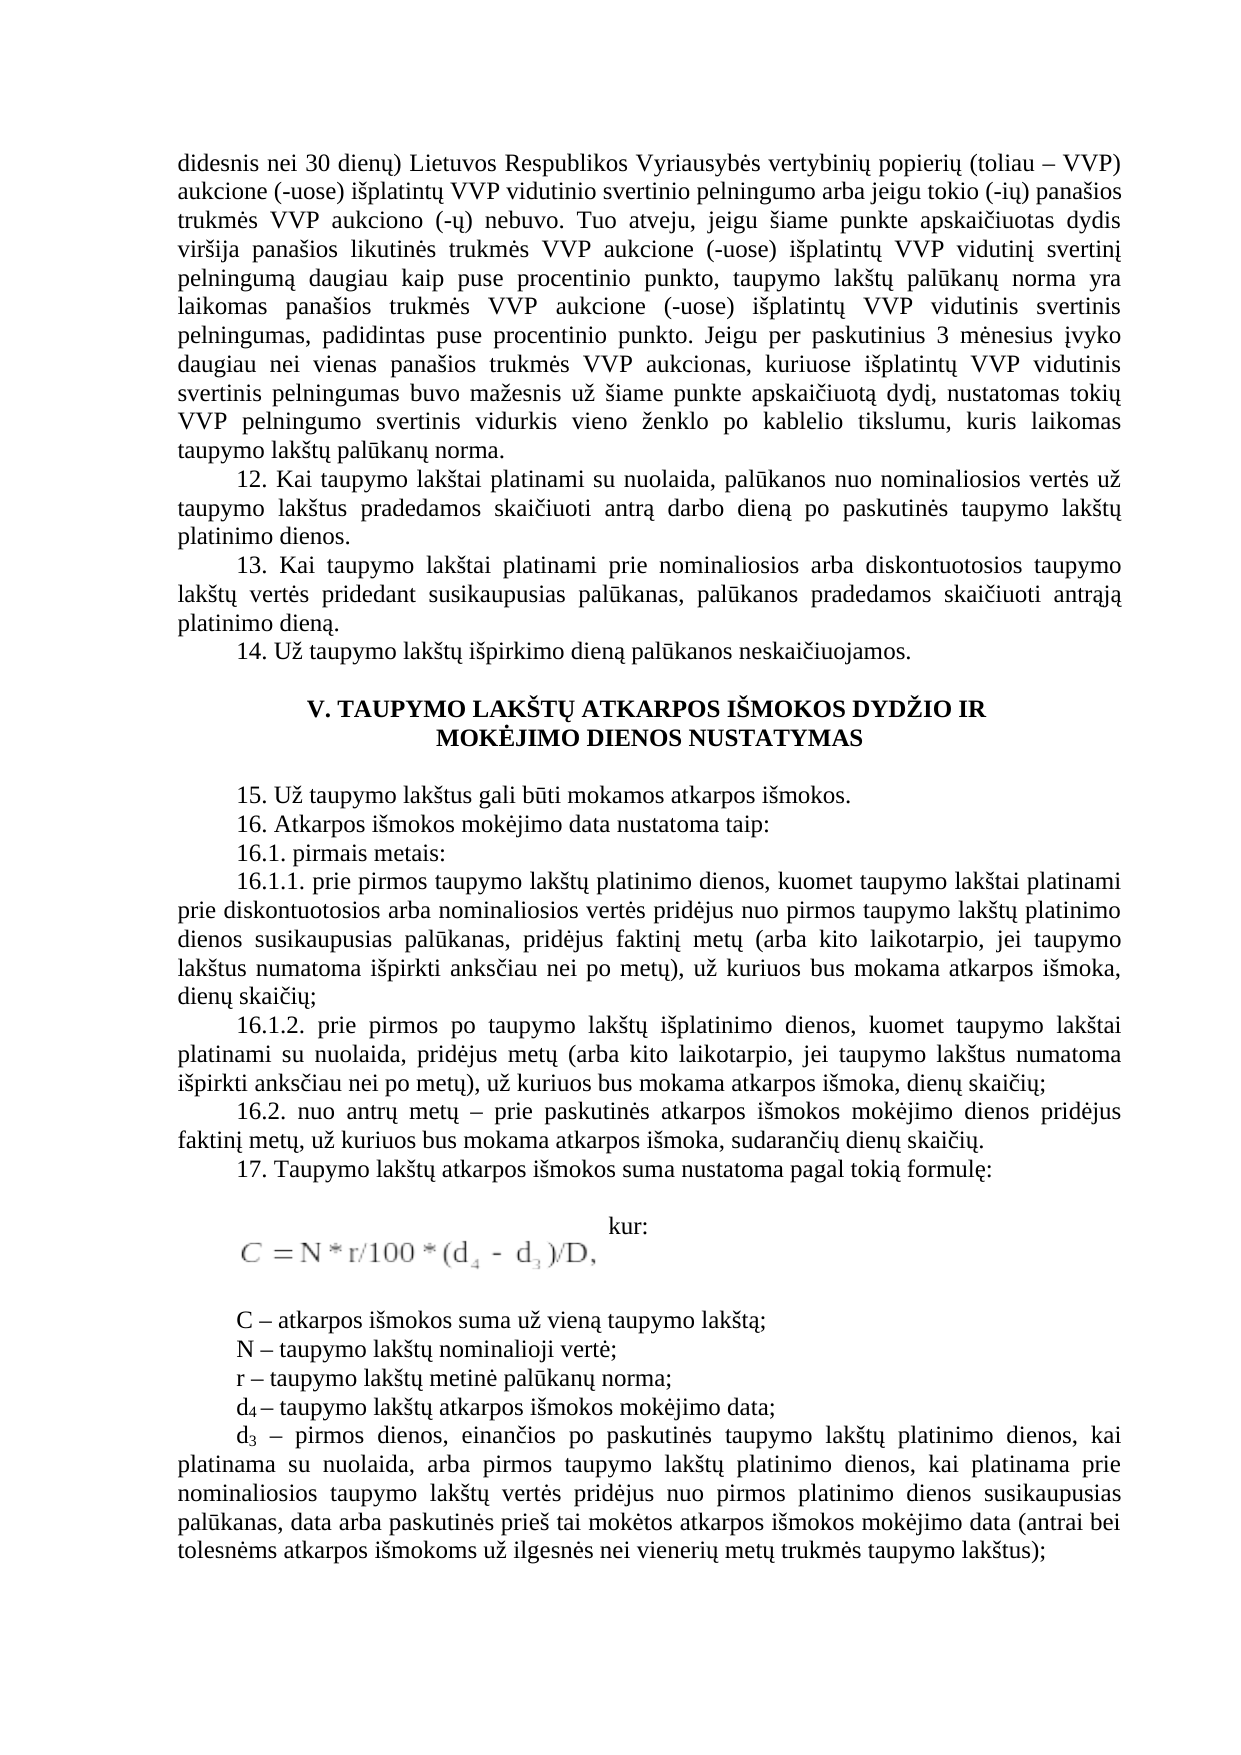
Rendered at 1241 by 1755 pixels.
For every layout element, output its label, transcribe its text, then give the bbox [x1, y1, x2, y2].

text C = N * r/100 * (d4 – d3)/D, kur: [177, 1211, 1122, 1277]
text 16.1. pirmais metais: [177, 838, 1122, 866]
text 16.1.1. prie pirmos taupymo lakštų platinimo dienos, kuomet taupymo lakštai platinami prie diskontuotosios arba nominaliosios vertės pridėjus nuo pirmos taupymo lakštų platinimo dienos susikaupusias palūkanas, pridėjus faktinį metų (arba kito laikotarpio, jei taupymo lakštus numatoma išpirkti anksčiau nei po metų), už kuriuos bus mokama atkarpos išmoka, dienų skaičių; [177, 866, 1122, 1010]
text 12. Kai taupymo lakštai platinami su nuolaida, palūkanos nuo nominaliosios vertės už taupymo lakštus pradedamos skaičiuoti antrą darbo dieną po paskutinės taupymo lakštų platinimo dienos. [177, 464, 1122, 550]
text 16.1.2. prie pirmos po taupymo lakštų išplatinimo dienos, kuomet taupymo lakštai platinami su nuolaida, pridėjus metų (arba kito laikotarpio, jei taupymo lakštus numatoma išpirkti anksčiau nei po metų), už kuriuos bus mokama atkarpos išmoka, dienų skaičių; [177, 1010, 1122, 1096]
text 17. Taupymo lakštų atkarpos išmokos suma nustatoma pagal tokią formulę: [177, 1154, 1122, 1183]
text 15. Už taupymo lakštus gali būti mokamos atkarpos išmokos. [177, 780, 1122, 809]
text d4 – taupymo lakštų atkarpos išmokos mokėjimo data; [177, 1392, 1122, 1421]
text didesnis nei 30 dienų) Lietuvos Respublikos Vyriausybės vertybinių popierių (toliau – VVP) aukcione (-uose) išplatintų VVP vidutinio svertinio pelningumo arba jeigu tokio (-ių) panašios trukmės VVP aukciono (-ų) nebuvo. Tuo atveju, jeigu šiame punkte apskaičiuotas dydis viršija panašios likutinės trukmės VVP aukcione (-uose) išplatintų VVP vidutinį svertinį pelningumą daugiau kaip puse procentinio punkto, taupymo lakštų palūkanų norma yra laikomas panašios trukmės VVP aukcione (-uose) išplatintų VVP vidutinis svertinis pelningumas, padidintas puse procentinio punkto. Jeigu per paskutinius 3 mėnesius įvyko daugiau nei vienas panašios trukmės VVP aukcionas, kuriuose išplatintų VVP vidutinis svertinis pelningumas buvo mažesnis už šiame punkte apskaičiuotą dydį, nustatomas tokių VVP pelningumo svertinis vidurkis vieno ženklo po kablelio tikslumu, kuris laikomas taupymo lakštų palūkanų norma. [177, 148, 1122, 464]
text MOKĖJIMO DIENOS NUSTATYMAS [177, 723, 1122, 751]
text N – taupymo lakštų nominalioji vertė; [177, 1334, 1122, 1363]
text d3 – pirmos dienos, einančios po paskutinės taupymo lakštų platinimo dienos, kai platinama su nuolaida, arba pirmos taupymo lakštų platinimo dienos, kai platinama prie nominaliosios taupymo lakštų vertės pridėjus nuo pirmos platinimo dienos susikaupusias palūkanas, data arba paskutinės prieš tai mokėtos atkarpos išmokos mokėjimo data (antrai bei tolesnėms atkarpos išmokoms už ilgesnės nei vienerių metų trukmės taupymo lakštus); [177, 1421, 1122, 1564]
text C – atkarpos išmokos suma už vieną taupymo lakštą; [177, 1306, 1122, 1334]
text V. TAUPYMO LAKŠTŲ ATKARPOS IŠMOKOS DYDŽIO IR [177, 694, 1122, 723]
text 16. Atkarpos išmokos mokėjimo data nustatoma taip: [177, 809, 1122, 838]
text 14. Už taupymo lakštų išpirkimo dieną palūkanos neskaičiuojamos. [177, 636, 1122, 665]
text r – taupymo lakštų metinė palūkanų norma; [177, 1363, 1122, 1392]
text 16.2. nuo antrų metų – prie paskutinės atkarpos išmokos mokėjimo dienos pridėjus faktinį metų, už kuriuos bus mokama atkarpos išmoka, sudarančių dienų skaičių. [177, 1096, 1122, 1154]
text 13. Kai taupymo lakštai platinami prie nominaliosios arba diskontuotosios taupymo lakštų vertės pridedant susikaupusias palūkanas, palūkanos pradedamos skaičiuoti antrąją platinimo dieną. [177, 550, 1122, 636]
